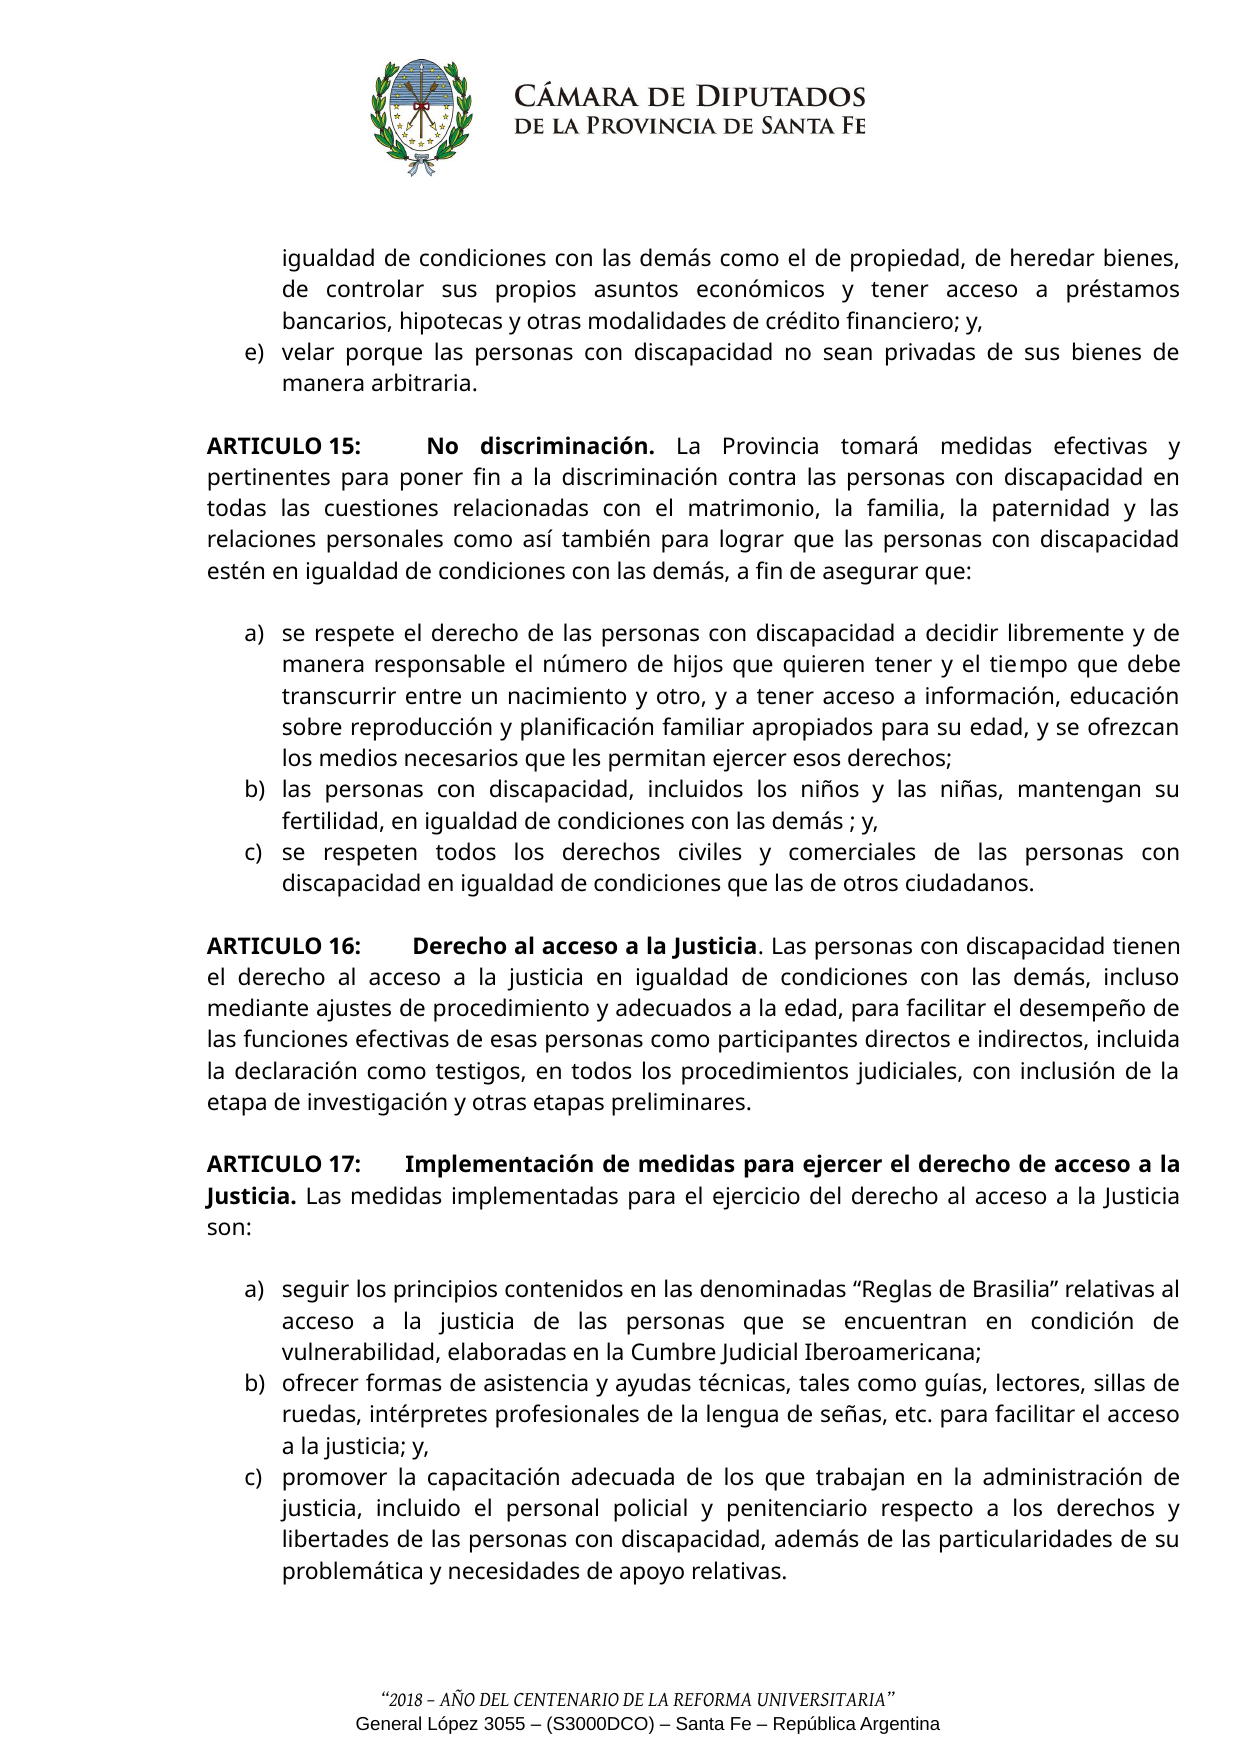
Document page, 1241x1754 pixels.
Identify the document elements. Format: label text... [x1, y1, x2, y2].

text Derecho al acceso a la Justicia. Las personas con discapacidad tienen el derecho al acceso a la justicia en igualdad de condiciones con las demás, incluso mediante ajustes de procedimiento y adecuados a la edad, para facilitar el desempeño de las funciones efectivas de esas personas como participantes directos e indirectos, incluida la declaración como testigos, en todos los procedimientos judiciales, con inclusión de la etapa de investigación y otras etapas preliminares. [207, 930, 1181, 1117]
picture [370, 59, 866, 181]
list igualdad de condiciones con las demás como el de propiedad, de heredar bienes, de controlar sus propios asuntos económicos y tener acceso a préstamos bancarios, hipotecas y otras modalidades de crédito financiero; y, [244, 242, 1181, 336]
list velar porque las personas con discapacidad no sean privadas de sus bienes de manera arbitraria. [244, 336, 1181, 398]
list se respete el derecho de las personas con discapacidad a decidir libremente y de manera responsable el número de hijos que quieren tener y el tiempo que debe transcurrir entre un nacimiento y otro, y a tener acceso a información, educación sobre reproducción y planificación familiar apropiados para su edad, y se ofrezcan los medios necesarios que les permitan ejercer esos derechos; [244, 617, 1181, 773]
list ofrecer formas de asistencia y ayudas técnicas, tales como guías, lectores, sillas de ruedas, intérpretes profesionales de la lengua de señas, etc. para facilitar el acceso a la justicia; y, [244, 1367, 1181, 1461]
table_header ARTICULO 17: [207, 1149, 405, 1179]
list promover la capacitación adecuada de los que trabajan en la administración de justicia, incluido el personal policial y penitenciario respecto a los derechos y libertades de las personas con discapacidad, además de las particularidades de su problemática y necesidades de apoyo relativas. [244, 1461, 1181, 1586]
table_header ARTICULO 16: [207, 930, 405, 960]
list se respeten todos los derechos civiles y comerciales de las personas con discapacidad en igualdad de condiciones que las de otros ciudadanos. [244, 836, 1181, 898]
table_header ARTICULO 15: [207, 430, 405, 460]
list las personas con discapacidad, incluidos los niños y las niñas, mantengan su fertilidad, en igualdad de condiciones con las demás ; y, [244, 773, 1181, 836]
list seguir los principios contenidos en las denominadas “Reglas de Brasilia” relativas al acceso a la justicia de las personas que se encuentran en condición de vulnerabilidad, elaboradas en la Cumbre Judicial Iberoamericana; [244, 1273, 1181, 1367]
text No discriminación. La Provincia tomará medidas efectivas y pertinentes para poner fin a la discriminación contra las personas con discapacidad en todas las cuestiones relacionadas con el matrimonio, la familia, la paternidad y las relaciones personales como así también para lograr que las personas con discapacidad estén en igualdad de condiciones con las demás, a fin de asegurar que: [207, 430, 1181, 586]
text Implementación de medidas para ejercer el derecho de acceso a la Justicia. Las medidas implementadas para el ejercicio del derecho al acceso a la Justicia son: [207, 1148, 1181, 1242]
